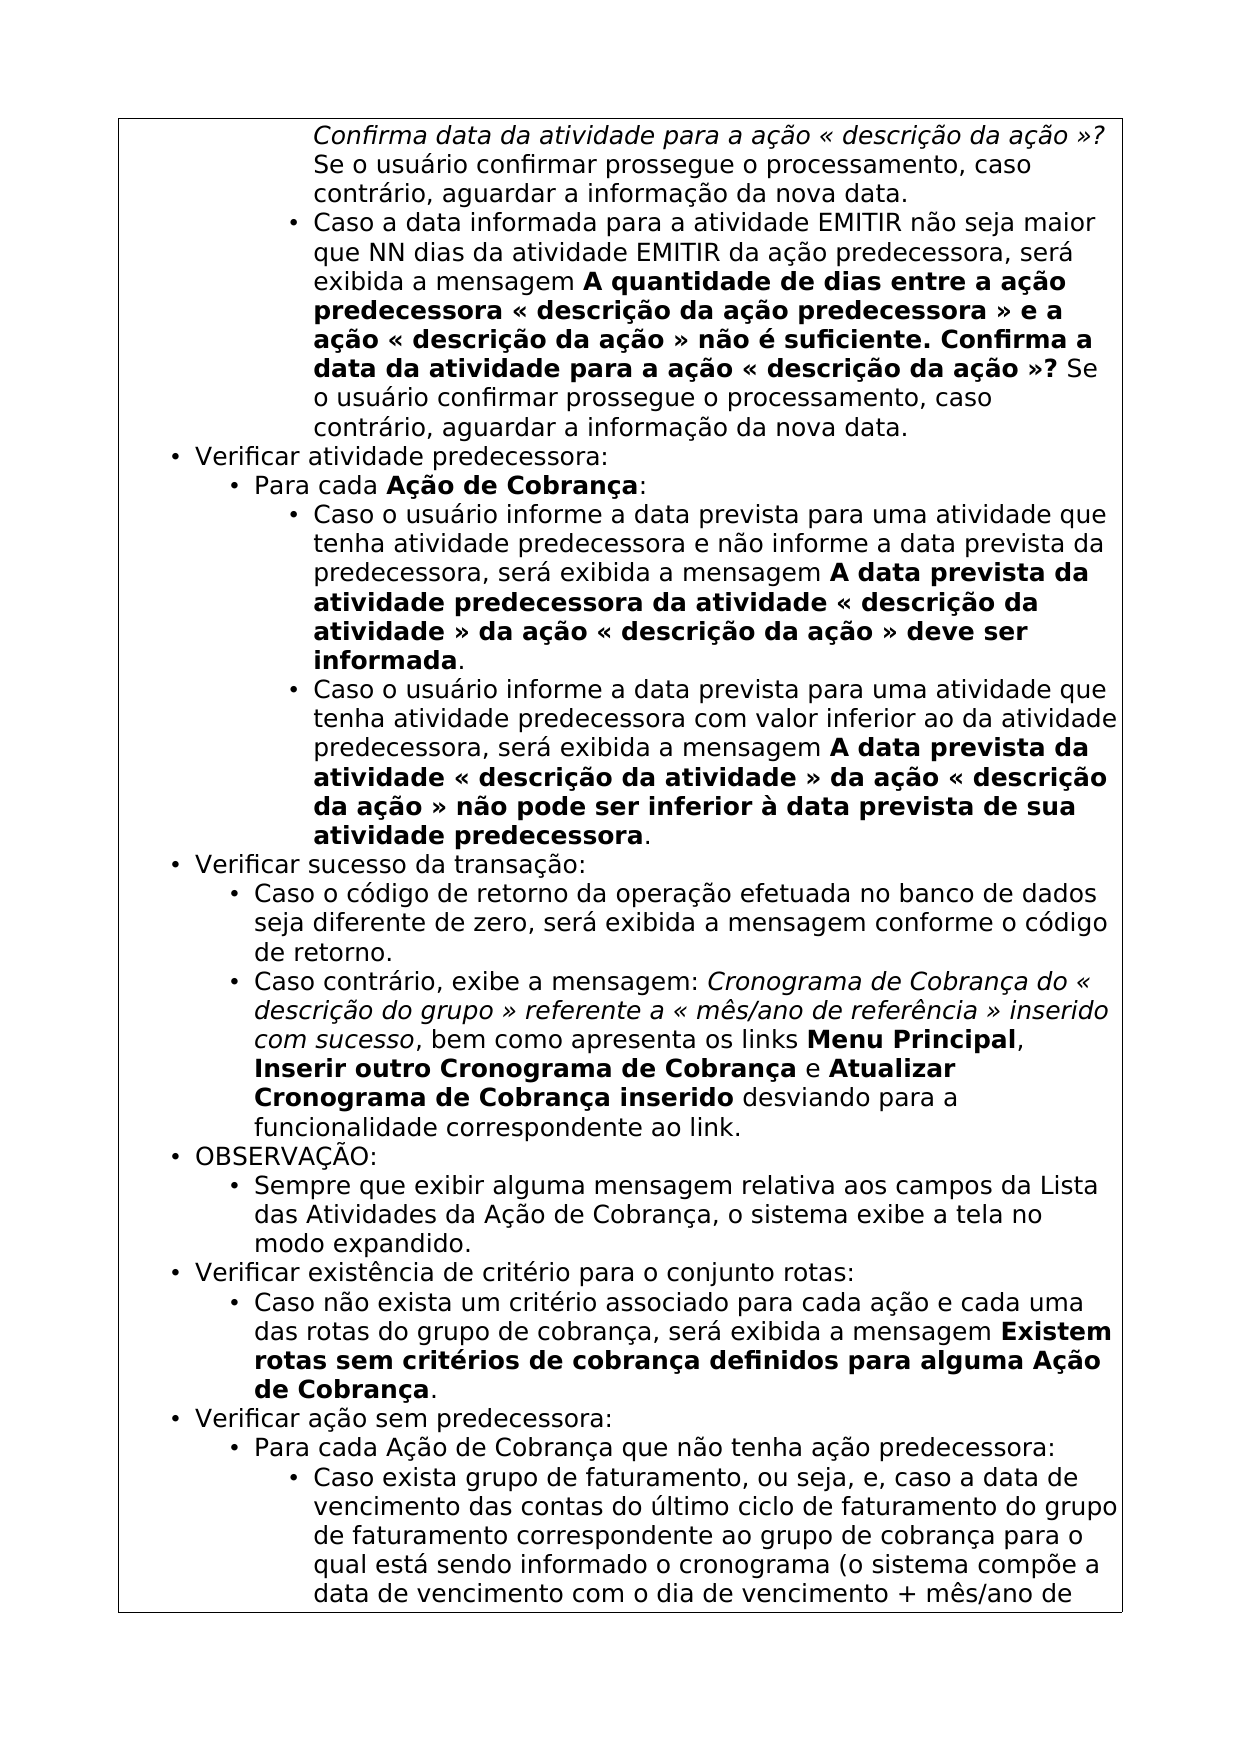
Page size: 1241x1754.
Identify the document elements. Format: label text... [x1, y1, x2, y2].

table_header Dito isso, informe os demais dados necessários para a inclusão do cronograma de cobrança e clique no botão . Antes da inserção, o sistema efetua algumas validações: Verificar existência de dados: Caso não exista a tabela na base de dados, o sistema exibe a mensagem Tabela « nome da tabela » inexistente e cancela a operação. Caso a tabela esteja sem dados, o sistema exibe a mensagem Tabela « nome da tabela » sem dados para seleção e cancela a operação. Validar referência do cronograma: Caso o mês / ano do cronograma esteja inválido, o sistema exibe a mensagem Mês/Ano inválido. Caso o mês / ano do cronograma seja menor que o último mês/ano de referência do grupo de cobrança, o sistema exibe a mensagem Mês/Ano de Cobrança deve ser superior a « último mês/ano de referência do grupo de cobrança ». Verificar a existência do cronograma para o grupo: Caso já exista o cronograma de cobrança para o grupo no mês informado, o sistema exibe a mensagem Cronograma de Cobrança do « descrição do grupo » referente a « mês/ano de referência » já existe no cadastro. * Validar Datas Previstas: Caso o usuário informe uma data prevista para qualquer atividade de qualquer ação menor que a data atual, o sistema exibe a mensagem Data Prevista deve ser maior ou igual a data atual. Caso o usuário informe, na ordem de execução pré-definida de uma mesma ação de cobrança, a data prevista de uma das atividades como menor que a data prevista da atividade anterior, o sistema exibe a mensagem Datas Previstas das atividades devem seguir a ordem pré-definida das atividades da ação do cronograma. Verificar preenchimento dos campos: Caso o usuário não informe a data prevista para nenhuma atividade, ou não informe a data prevista para todas as atividades obrigatórias das ações que, obrigatoriamente, devem constar no cronograma, o sistema exibe a mensagem É necessário informar a data prevista para as atividades obrigatórias das ações que obrigatoriamente devem constar no cronograma. Verificar ação predecessora: Para cada Ação de Cobrança que tenha Ação Predecessora: Caso o usuário informe a data prevista para a atividade da ação e não informe a data prevista da atividade da ação de cobrança predecessora, ou informe alguma dessas datas com valor inferior aos das datas das atividades da ação de cobrança predecessora, será exibida a mensagem A data prevista para as atividade da ação predecessora da ação « descrição da ação » deve ser informada, ou A data prevista da atividade « descrição da atividade » da ação « descrição da ação » não pode ser inferior à data prevista de sua atividade « descrição da atividade » da ação predecessora. Caso a atividade EMITIR da ação esteja com o checklist Comandar marcado e a atividade EMITIR da ação predecessora esteja com o checklist Comandar desmarcado, será exibida a mensagem: A atividade EMITIR da ação predecessora da ação « descrição da ação » deve ser comandada. Caso a atividade EMITIR da ação predecessora já tenha perdido a validade, será exibida a mensagem: O prazo de validade da ação predecessora « descrição da predecessora » está vencido. Confirma data da atividade para a ação « descrição da ação »? Se o usuário confirmar prossegue o processamento, caso contrário, aguardar a informação da nova data. Caso a data informada para a atividade EMITIR não seja maior que NN dias da atividade EMITIR da ação predecessora, será exibida a mensagem A quantidade de dias entre a ação predecessora « descrição da ação predecessora » e a ação « descrição da ação » não é suficiente. Confirma a data da atividade para a ação « descrição da ação »? Se o usuário confirmar prossegue o processamento, caso contrário, aguardar a informação da nova data. Verificar atividade predecessora: Para cada Ação de Cobrança: Caso o usuário informe a data prevista para uma atividade que tenha atividade predecessora e não informe a data prevista da predecessora, será exibida a mensagem A data prevista da atividade predecessora da atividade « descrição da atividade » da ação « descrição da ação » deve ser informada. Caso o usuário informe a data prevista para uma atividade que tenha atividade predecessora com valor inferior ao da atividade predecessora, será exibida a mensagem A data prevista da atividade « descrição da atividade » da ação « descrição da ação » não pode ser inferior à data prevista de sua atividade predecessora. Verificar sucesso da transação: Caso o código de retorno da operação efetuada no banco de dados seja diferente de zero, será exibida a mensagem conforme o código de retorno. Caso contrário, exibe a mensagem: Cronograma de Cobrança do « descrição do grupo » referente a « mês/ano de referência » inserido com sucesso, bem como apresenta os links Menu Principal, Inserir outro Cronograma de Cobrança e Atualizar Cronograma de Cobrança inserido desviando para a funcionalidade correspondente ao link. OBSERVAÇÃO: Sempre que exibir alguma mensagem relativa aos campos da Lista das Atividades da Ação de Cobrança, o sistema exibe a tela no modo expandido. Verificar existência de critério para o conjunto rotas: Caso não exista um critério associado para cada ação e cada uma das rotas do grupo de cobrança, será exibida a mensagem Existem rotas sem critérios de cobrança definidos para alguma Ação de Cobrança. Verificar ação sem predecessora: Para cada Ação de Cobrança que não tenha ação predecessora: Caso exista grupo de faturamento, ou seja, e, caso a data de vencimento das contas do último ciclo de faturamento do grupo de faturamento correspondente ao grupo de cobrança para o qual está sendo informado o cronograma (o sistema compõe a data de vencimento com o dia de vencimento + mês/ano de referência) somada ao número de dias para considerar débito, seja maior ou igual a data informada para a atividade EMITIR OU SIMULAR da ação em questão, será exibida a mensagem A ação « descrição da ação » não contemplará as contas de referência « referência do grupo de faturamento ». Confirma a data da atividade para esta ação? Se o usuário confirmar prossegue o processamento, caso contrário, aguarda a informação da nova data. Verificar ação da atividade: Caso exista ação especifica para a atividade, verificar se a ação correspondente permite a atividade e só exibe para ação definida. [119, 119, 1122, 1612]
